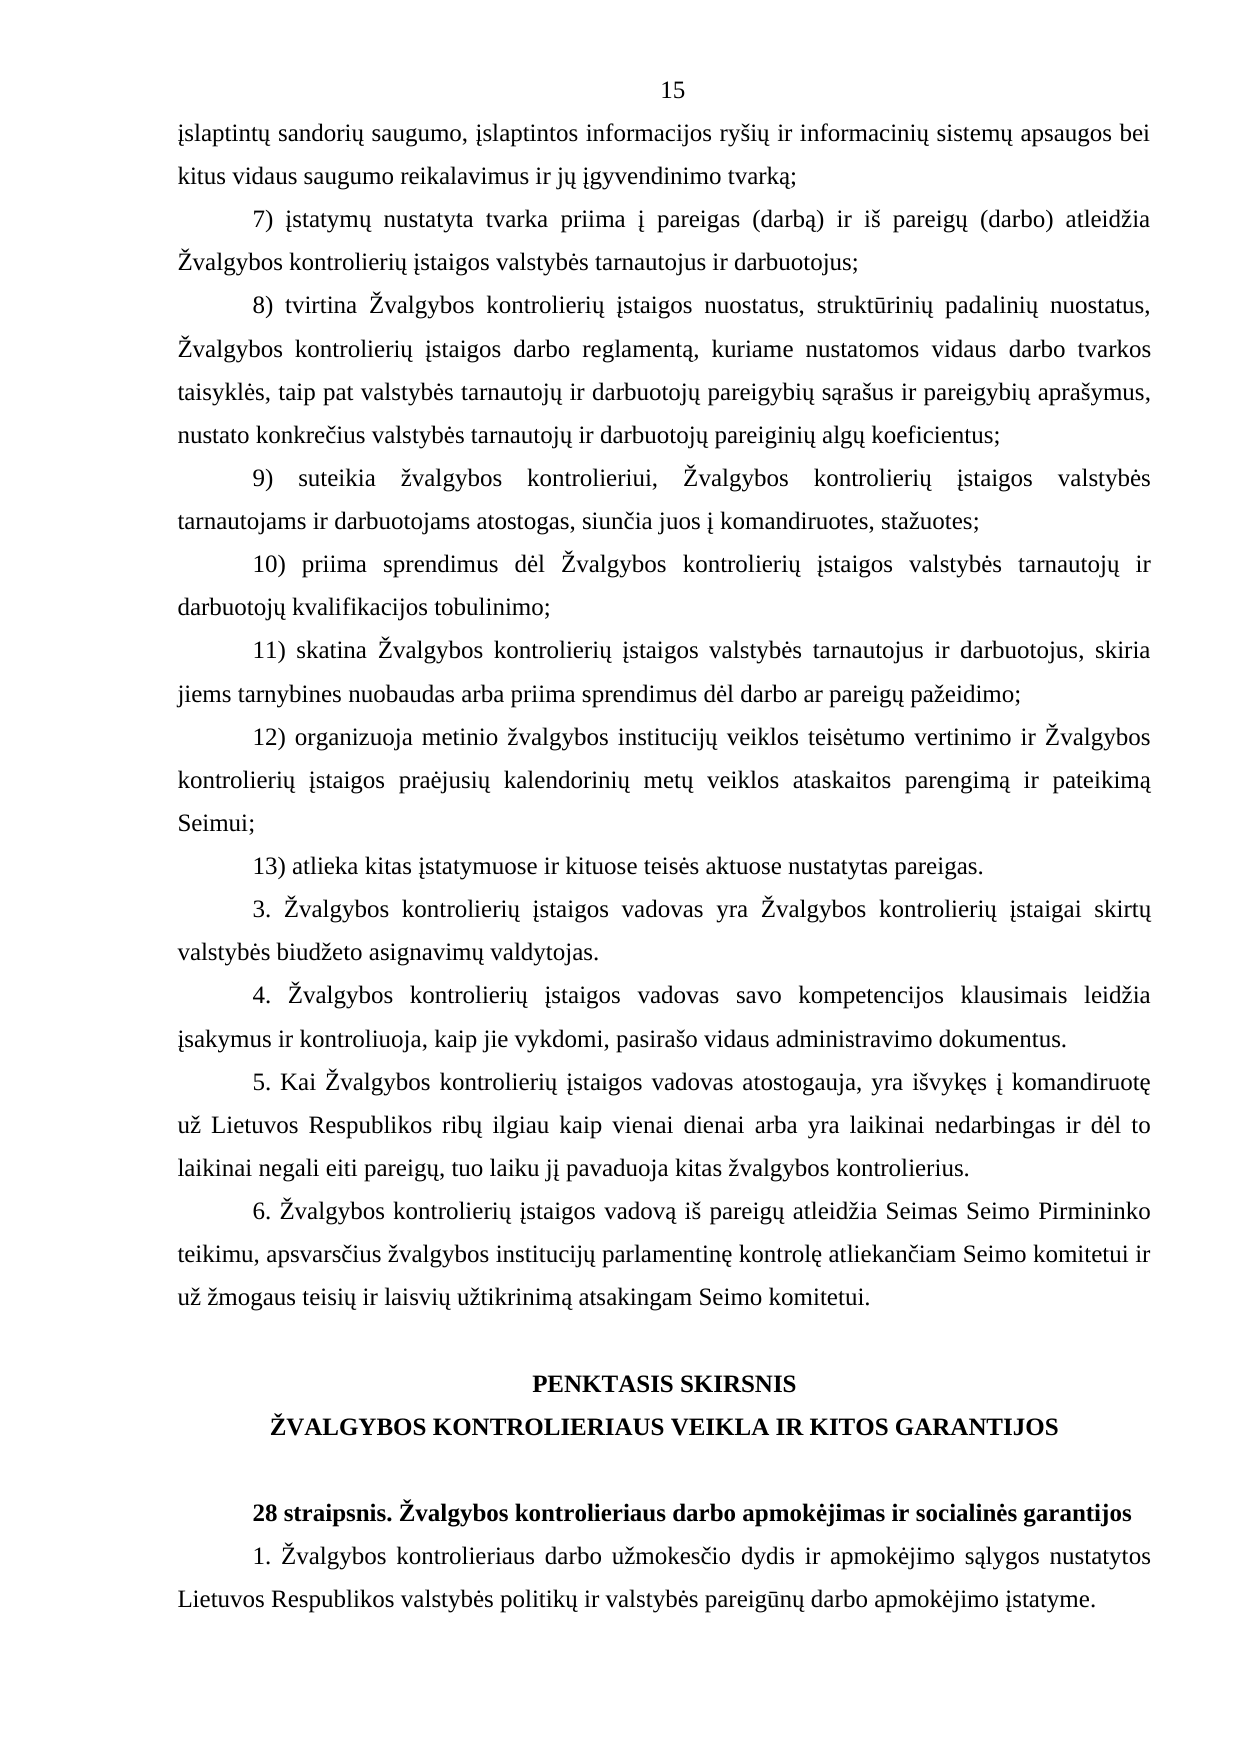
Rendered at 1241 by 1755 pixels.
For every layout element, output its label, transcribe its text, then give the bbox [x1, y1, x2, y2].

text 10) priima sprendimus dėl Žvalgybos kontrolierių įstaigos valstybės tarnautojų ir darbuotojų kvalifikacijos tobulinimo; [177, 549, 1152, 621]
text 3. Žvalgybos kontrolierių įstaigos vadovas yra Žvalgybos kontrolierių įstaigai skirtų valstybės biudžeto asignavimų valdytojas. [177, 894, 1152, 966]
text 13) atlieka kitas įstatymuose ir kituose teisės aktuose nustatytas pareigas. [177, 851, 1152, 880]
text 9) suteikia žvalgybos kontrolieriui, Žvalgybos kontrolierių įstaigos valstybės tarnautojams ir darbuotojams atostogas, siunčia juos į komandiruotes, stažuotes; [177, 463, 1152, 535]
text 5. Kai Žvalgybos kontrolierių įstaigos vadovas atostogauja, yra išvykęs į komandiruotę už Lietuvos Respublikos ribų ilgiau kaip vienai dienai arba yra laikinai nedarbingas ir dėl to laikinai negali eiti pareigų, tuo laiku jį pavaduoja kitas žvalgybos kontrolierius. [177, 1067, 1152, 1182]
text PENKTASIS SKIRSNIS [177, 1369, 1152, 1397]
text 6. Žvalgybos kontrolierių įstaigos vadovą iš pareigų atleidžia Seimas Seimo Pirmininko teikimu, apsvarsčius žvalgybos institucijų parlamentinę kontrolę atliekančiam Seimo komitetui ir už žmogaus teisių ir laisvių užtikrinimą atsakingam Seimo komitetui. [177, 1196, 1152, 1311]
text 7) įstatymų nustatyta tvarka priima į pareigas (darbą) ir iš pareigų (darbo) atleidžia Žvalgybos kontrolierių įstaigos valstybės tarnautojus ir darbuotojus; [177, 204, 1152, 276]
text 12) organizuoja metinio žvalgybos institucijų veiklos teisėtumo vertinimo ir Žvalgybos kontrolierių įstaigos praėjusių kalendorinių metų veiklos ataskaitos parengimą ir pateikimą Seimui; [177, 722, 1152, 837]
text įslaptintų sandorių saugumo, įslaptintos informacijos ryšių ir informacinių sistemų apsaugos bei kitus vidaus saugumo reikalavimus ir jų įgyvendinimo tvarką; [177, 118, 1152, 190]
text 11) skatina Žvalgybos kontrolierių įstaigos valstybės tarnautojus ir darbuotojus, skiria jiems tarnybines nuobaudas arba priima sprendimus dėl darbo ar pareigų pažeidimo; [177, 636, 1152, 707]
text 4. Žvalgybos kontrolierių įstaigos vadovas savo kompetencijos klausimais leidžia įsakymus ir kontroliuoja, kaip jie vykdomi, pasirašo vidaus administravimo dokumentus. [177, 981, 1152, 1052]
text ŽVALGYBOS KONTROLIERIAUS VEIKLA IR KITOS GARANTIJOS [177, 1412, 1152, 1441]
text 28 straipsnis. Žvalgybos kontrolieriaus darbo apmokėjimas ir socialinės garantijos [177, 1498, 1152, 1527]
text 1. Žvalgybos kontrolieriaus darbo užmokesčio dydis ir apmokėjimo sąlygos nustatytos Lietuvos Respublikos valstybės politikų ir valstybės pareigūnų darbo apmokėjimo įstatyme. [177, 1541, 1152, 1613]
text 8) tvirtina Žvalgybos kontrolierių įstaigos nuostatus, struktūrinių padalinių nuostatus, Žvalgybos kontrolierių įstaigos darbo reglamentą, kuriame nustatomos vidaus darbo tvarkos taisyklės, taip pat valstybės tarnautojų ir darbuotojų pareigybių sąrašus ir pareigybių aprašymus, nustato konkrečius valstybės tarnautojų ir darbuotojų pareiginių algų koeficientus; [177, 291, 1152, 449]
